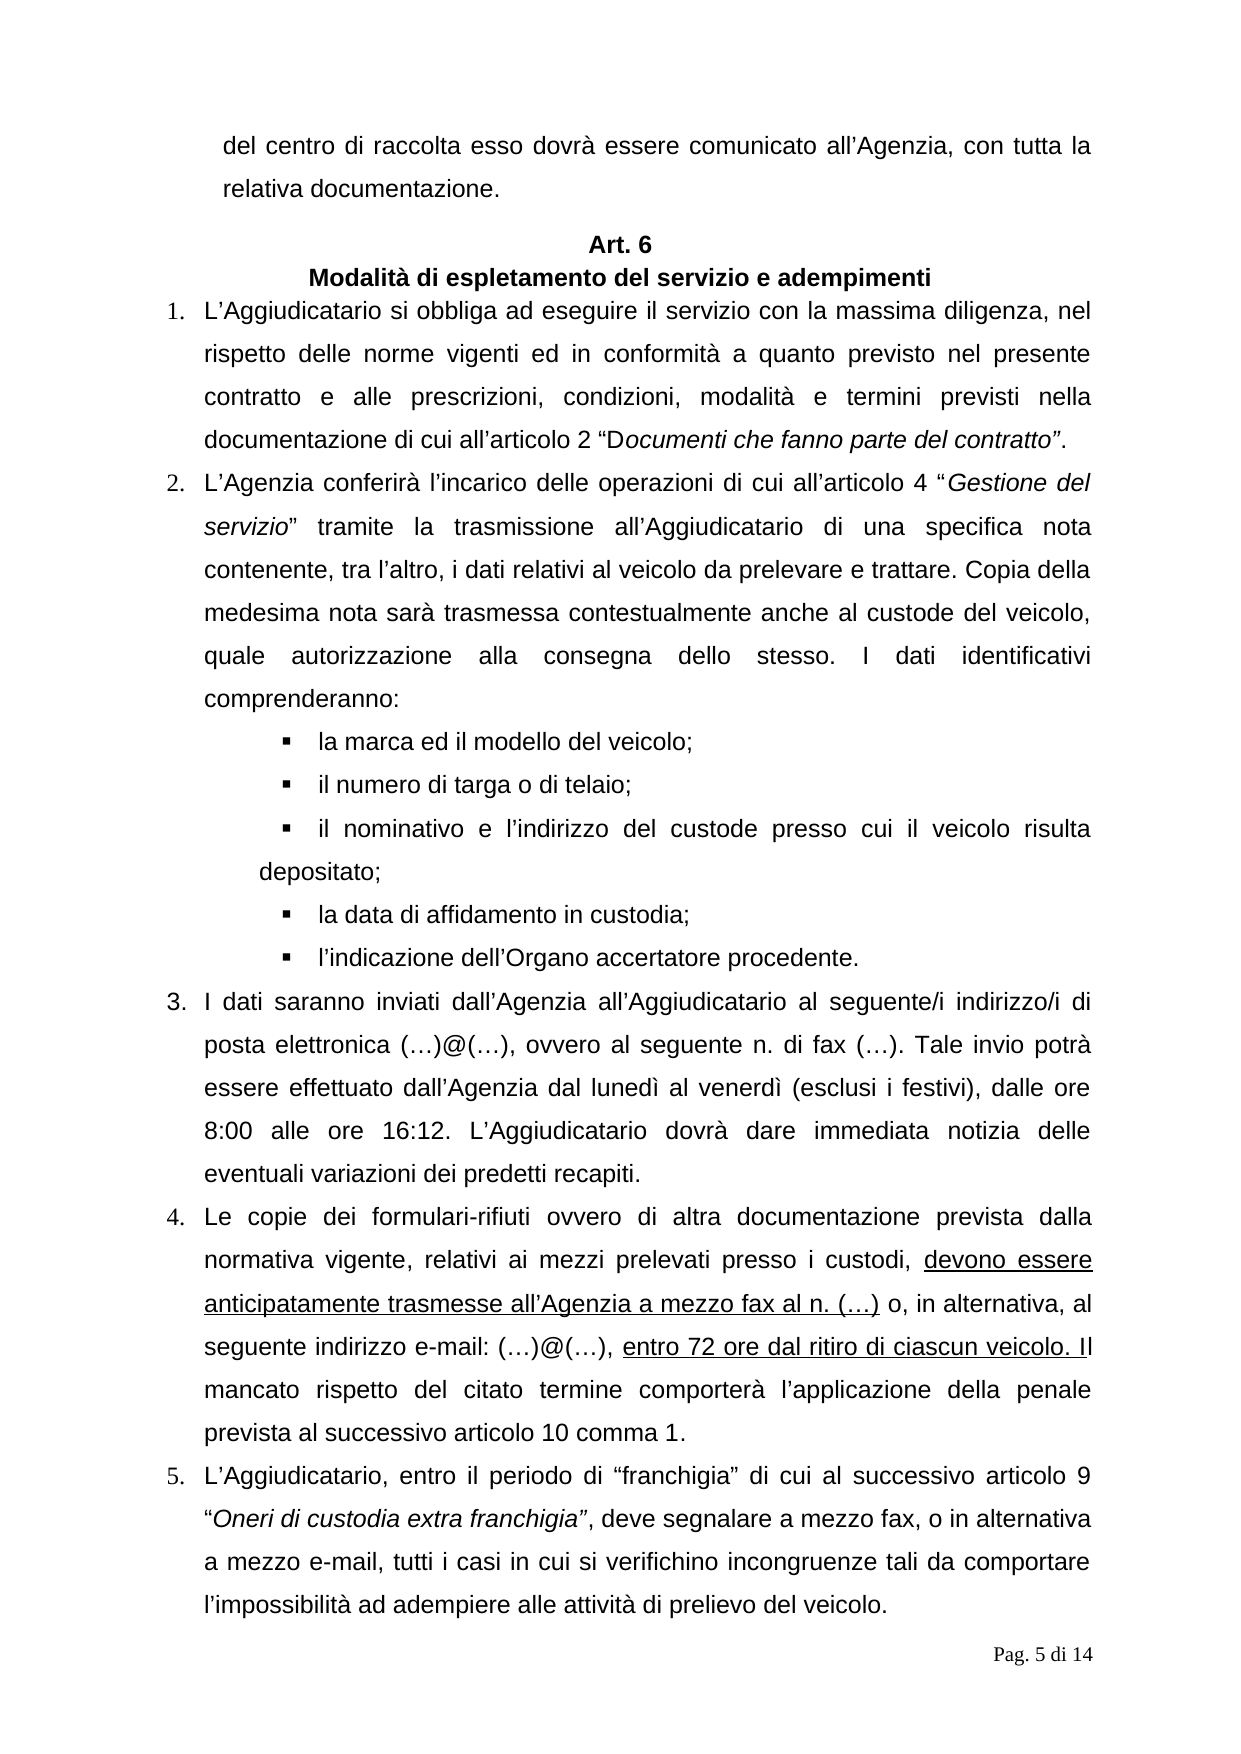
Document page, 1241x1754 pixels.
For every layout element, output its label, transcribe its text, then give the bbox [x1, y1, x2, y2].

list la marca ed il modello del veicolo; [221, 727, 1092, 756]
list L’Agenzia conferirà l’incarico delle operazioni di cui all’articolo 4 “Gestione del servizio” tramite la trasmissione all’Aggiudicatario di una specifica nota contenente, tra l’altro, i dati relativi al veicolo da prelevare e trattare. Copia della medesima nota sarà trasmessa contestualmente anche al custode del veicolo, quale autorizzazione alla consegna dello stesso. I dati identificativi comprenderanno: [166, 468, 1092, 713]
list il nominativo e l’indirizzo del custode presso cui il veicolo risulta depositato; [221, 814, 1092, 886]
list L’Aggiudicatario si obbliga ad eseguire il servizio con la massima diligenza, nel rispetto delle norme vigenti ed in conformità a quanto previsto nel presente contratto e alle prescrizioni, condizioni, modalità e termini previsti nella documentazione di cui all’articolo 2 “Documenti che fanno parte del contratto”. [166, 296, 1092, 454]
list la data di affidamento in custodia; [221, 900, 1092, 929]
text Modalità di espletamento del servizio e adempimenti [148, 263, 1092, 292]
list Le copie dei formulari-rifiuti ovvero di altra documentazione prevista dalla normativa vigente, relativi ai mezzi prelevati presso i custodi, devono essere anticipatamente trasmesse all’Agenzia a mezzo fax al n. (…) o, in alternativa, al seguente indirizzo e-mail: (…)@(…), entro 72 ore dal ritiro di ciascun veicolo. Il mancato rispetto del citato termine comporterà l’applicazione della penale prevista al successivo articolo 10 comma 1. [166, 1202, 1092, 1447]
list I dati saranno inviati dall’Agenzia all’Aggiudicatario al seguente/i indirizzo/i di posta elettronica (…)@(…), ovvero al seguente n. di fax (…). Tale invio potrà essere effettuato dall’Agenzia dal lunedì al venerdì (esclusi i festivi), dalle ore 8:00 alle ore 16:12. L’Aggiudicatario dovrà dare immediata notizia delle eventuali variazioni dei predetti recapiti. [166, 987, 1092, 1188]
list L’Aggiudicatario, entro il periodo di “franchigia” di cui al successivo articolo 9 “Oneri di custodia extra franchigia”, deve segnalare a mezzo fax, o in alternativa a mezzo e-mail, tutti i casi in cui si verifichino incongruenze tali da comportare l’impossibilità ad adempiere alle attività di prelievo del veicolo. [166, 1461, 1092, 1619]
list del centro di raccolta esso dovrà essere comunicato all’Agenzia, con tutta la relativa documentazione. [185, 131, 1092, 203]
text Art. 6 [148, 230, 1092, 258]
list l’indicazione dell’Organo accertatore procedente. [221, 943, 1092, 972]
list il numero di targa o di telaio; [221, 771, 1092, 799]
